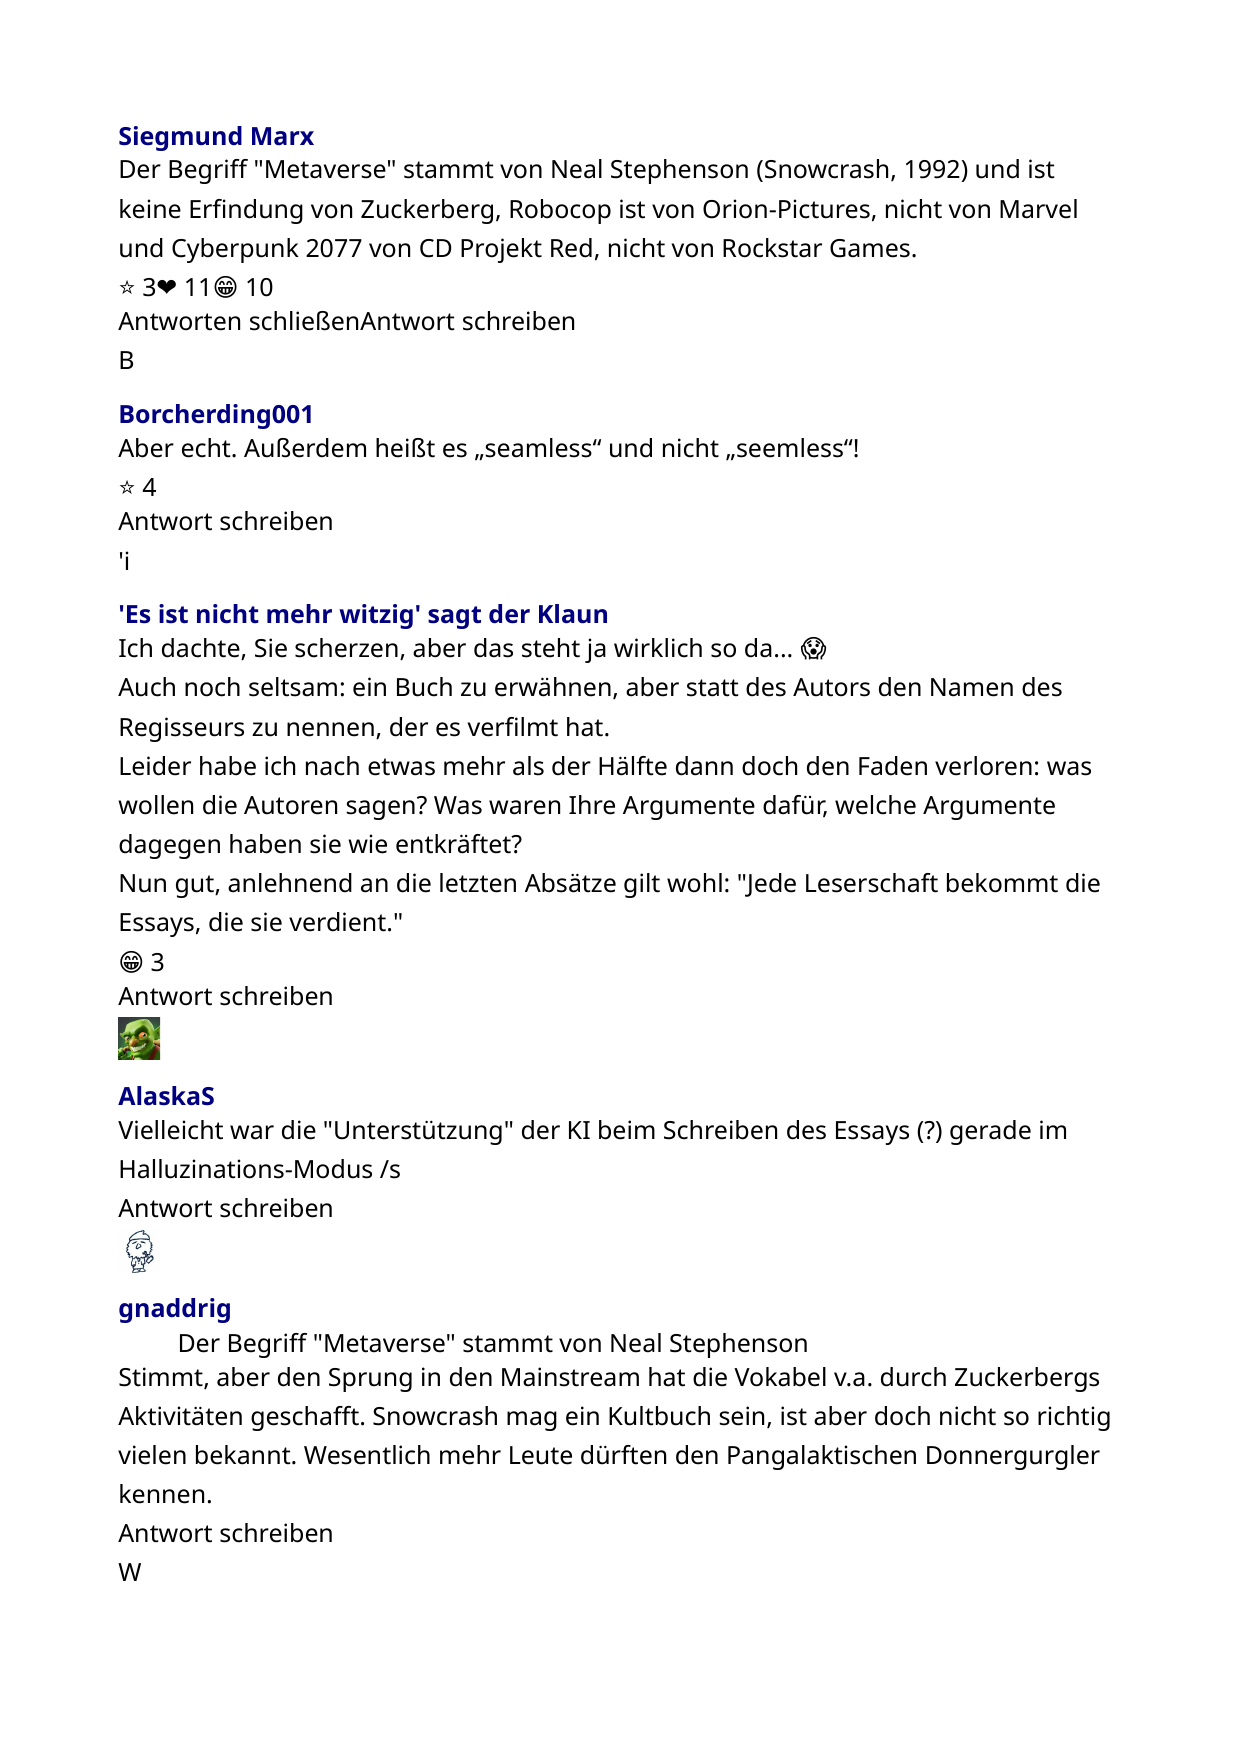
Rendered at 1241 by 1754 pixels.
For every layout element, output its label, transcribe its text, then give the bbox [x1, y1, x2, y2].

text B [118, 343, 1122, 377]
text ⭐️ 3❤️ 11😁 10 [118, 270, 1122, 304]
text ⭐️ 4 [118, 470, 1122, 504]
text Stimmt, aber den Sprung in den Mainstream hat die Vokabel v.a. durch Zuckerbergs Aktivitäten geschafft. Snowcrash mag ein Kultbuch sein, ist aber doch nicht so richtig vielen bekannt. Wesentlich mehr Leute dürften den Pangalaktischen Donnergurgler kennen. [118, 1359, 1122, 1511]
picture [118, 1017, 161, 1060]
subtitle 'Es ist nicht mehr witzig' sagt der Klaun [118, 597, 1122, 631]
text Antwort schreiben [118, 1191, 1122, 1225]
text Antwort schreiben [118, 1516, 1122, 1550]
text Antwort schreiben [118, 978, 1122, 1012]
text Nun gut, anlehnend an die letzten Absätze gilt wohl: "Jede Leserschaft bekommt die Essays, die sie verdient." [118, 866, 1122, 939]
text Der Begriff "Metaverse" stammt von Neal Stephenson (Snowcrash, 1992) und ist keine Erfindung von Zuckerberg, Robocop ist von Orion-Pictures, nicht von Marvel und Cyberpunk 2077 von CD Projekt Red, nicht von Rockstar Games. [118, 152, 1122, 264]
subtitle AlaskaS [118, 1078, 1122, 1113]
text Ich dachte, Sie scherzen, aber das steht ja wirklich so da... 😱 [118, 631, 1122, 665]
subtitle Borcherding001 [118, 397, 1122, 431]
subtitle Siegmund Marx [118, 118, 1122, 152]
text 'i [118, 543, 1122, 577]
text Der Begriff "Metaverse" stammt von Neal Stephenson [177, 1325, 1063, 1359]
text Antwort schreiben [118, 504, 1122, 538]
text Auch noch seltsam: ein Buch zu erwähnen, aber statt des Autors den Namen des Regisseurs zu nennen, der es verfilmt hat. [118, 670, 1122, 743]
picture [118, 1230, 161, 1273]
text 😁 3 [118, 944, 1122, 978]
subtitle gnaddrig [118, 1291, 1122, 1325]
text W [118, 1555, 1122, 1589]
text Antworten schließenAntwort schreiben [118, 304, 1122, 338]
text Aber echt. Außerdem heißt es „seamless“ und nicht „seemless“! [118, 431, 1122, 465]
text Vielleicht war die "Unterstützung" der KI beim Schreiben des Essays (?) gerade im Halluzinations-Modus /s [118, 1113, 1122, 1186]
text Leider habe ich nach etwas mehr als der Hälfte dann doch den Faden verloren: was wollen die Autoren sagen? Was waren Ihre Argumente dafür, welche Argumente dagegen haben sie wie entkräftet? [118, 748, 1122, 861]
